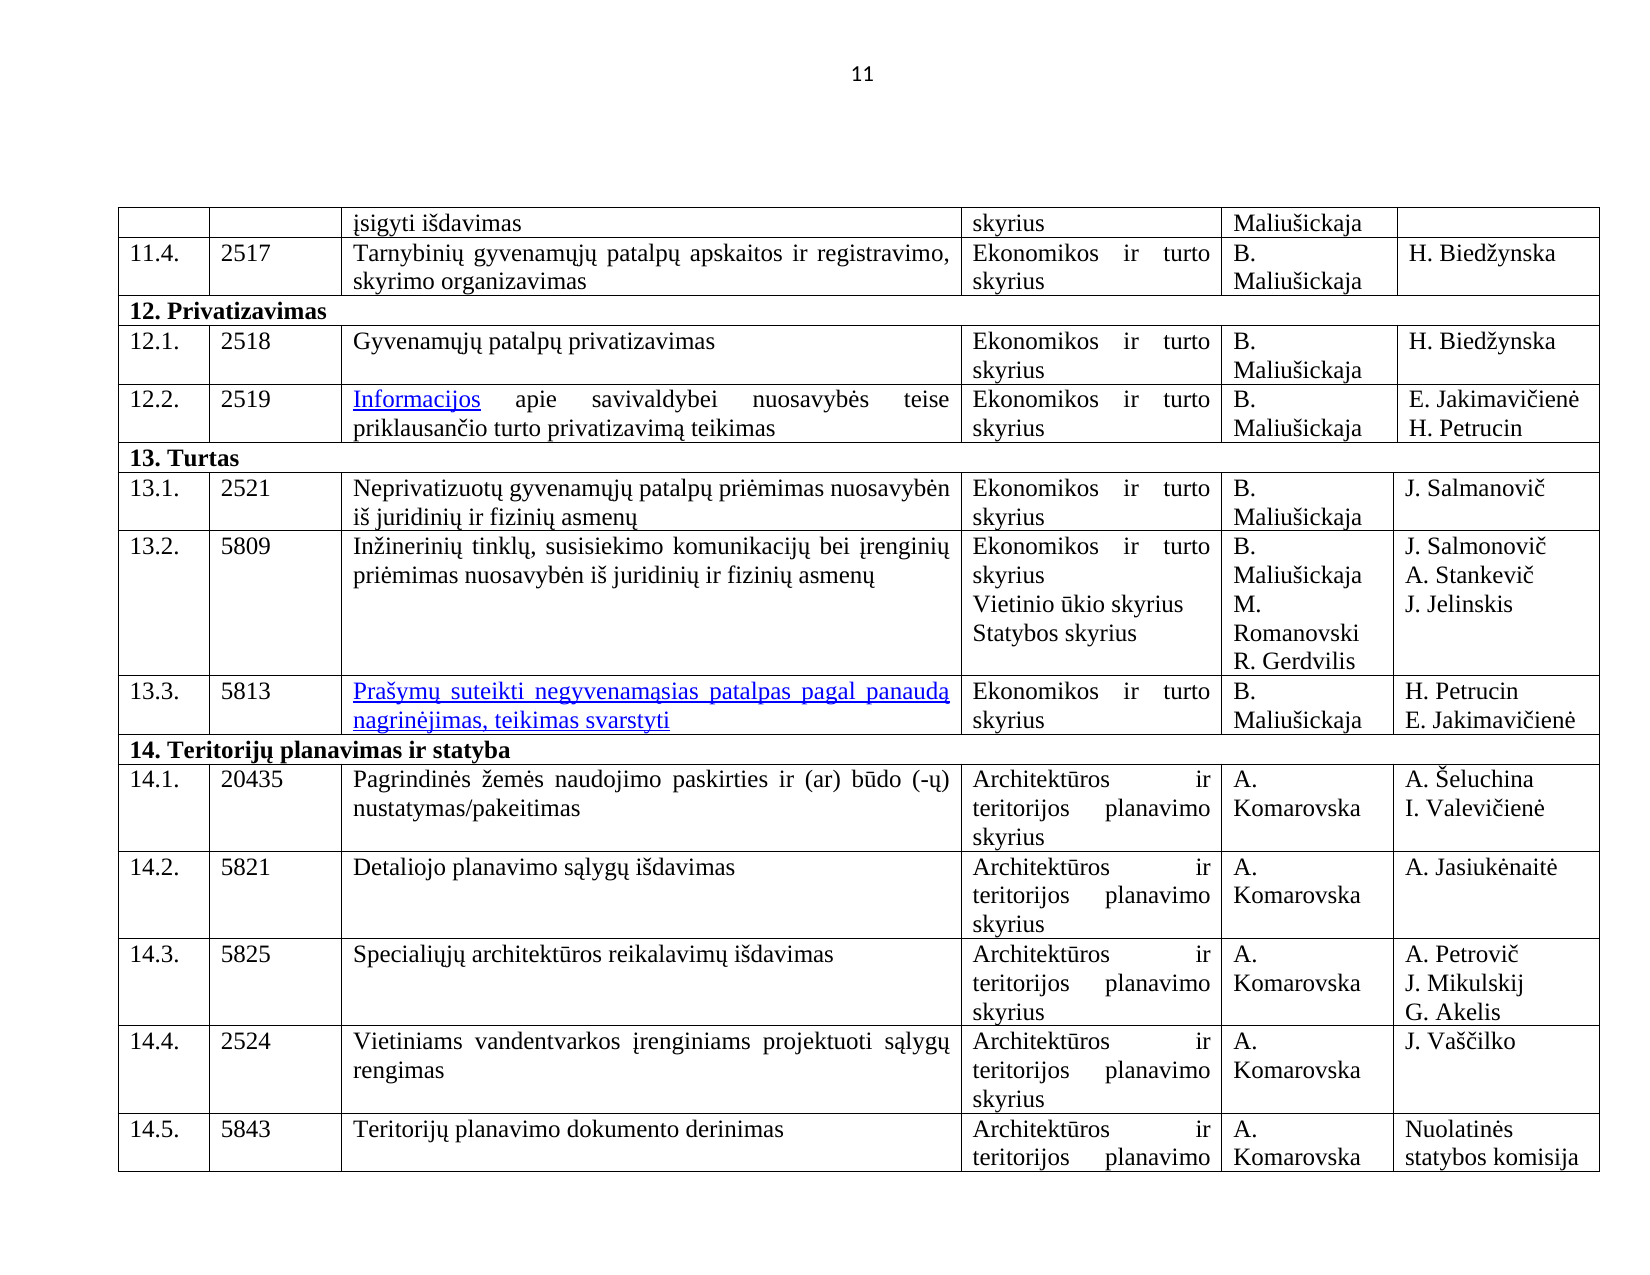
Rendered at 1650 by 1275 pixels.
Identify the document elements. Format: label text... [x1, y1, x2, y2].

table_cell Ekonomikos ir turto skyrius [962, 385, 1221, 442]
table_cell 5843 [210, 1114, 341, 1171]
table_cell 14.5. [119, 1114, 209, 1171]
table_cell E. Jakimavičienė H. Petrucin [1398, 385, 1599, 442]
table_cell 12. Privatizavimas [119, 296, 1599, 325]
table_cell Ekonomikos ir turto skyrius [962, 238, 1221, 295]
table_cell Architektūros ir teritorijos planavimo [962, 1114, 1221, 1171]
table_cell 20435 [210, 765, 341, 851]
table_cell Vietiniams vandentvarkos įrenginiams projektuoti sąlygų rengimas [342, 1026, 961, 1113]
table_cell A. Jasiukėnaitė [1394, 852, 1599, 938]
table_cell Architektūros ir teritorijos planavimo skyrius [962, 765, 1221, 851]
table_cell įsigyti išdavimas [342, 208, 961, 237]
table_cell A. Komarovska [1222, 852, 1393, 938]
table_cell 14.2. [119, 852, 209, 938]
table_cell skyrius [962, 208, 1221, 237]
table_cell Ekonomikos ir turto skyrius [962, 473, 1221, 530]
table_cell [1398, 208, 1599, 237]
table_cell 13.1. [119, 473, 209, 530]
table_cell 2519 [210, 385, 341, 442]
table_cell A. Petrovič J. Mikulskij G. Akelis [1394, 939, 1599, 1025]
table_cell B. Maliušickaja [1222, 326, 1397, 383]
table_cell 14. Teritorijų planavimas ir statyba [119, 735, 1599, 763]
table_cell J. Salmanovič [1394, 473, 1599, 530]
table_cell H. Biedžynska [1398, 238, 1599, 295]
table_cell 2524 [210, 1026, 341, 1113]
table_cell 14.4. [119, 1026, 209, 1113]
table_cell Neprivatizuotų gyvenamųjų patalpų priėmimas nuosavybėn iš juridinių ir fizinių asmenų [342, 473, 961, 530]
table_cell A. Komarovska [1222, 1114, 1393, 1171]
table_cell Tarnybinių gyvenamųjų patalpų apskaitos ir registravimo, skyrimo organizavimas [342, 238, 961, 295]
table_cell Teritorijų planavimo dokumento derinimas [342, 1114, 961, 1171]
table_cell B. Maliušickaja [1222, 473, 1393, 530]
table_cell B. Maliušickaja [1222, 385, 1397, 442]
table_cell Prašymų suteikti negyvenamąsias patalpas pagal panaudą nagrinėjimas, teikimas svarstyti [342, 676, 961, 734]
table_cell 5821 [210, 852, 341, 938]
table_cell B. Maliušickaja [1222, 238, 1397, 295]
table_cell Gyvenamųjų patalpų privatizavimas [342, 326, 961, 383]
table_cell 13.2. [119, 531, 209, 675]
table_cell 11.4. [119, 238, 209, 295]
table_cell Architektūros ir teritorijos planavimo skyrius [962, 1026, 1221, 1113]
table_cell Ekonomikos ir turto skyrius [962, 326, 1221, 383]
table_cell A. Šeluchina I. Valevičienė [1394, 765, 1599, 851]
table_cell B. Maliušickaja M. Romanovski R. Gerdvilis [1222, 531, 1393, 675]
table_cell 2521 [210, 473, 341, 530]
table_cell B. Maliušickaja [1222, 676, 1393, 734]
table_cell Pagrindinės žemės naudojimo paskirties ir (ar) būdo (-ų) nustatymas/pakeitimas [342, 765, 961, 851]
table_cell Maliušickaja [1222, 208, 1397, 237]
table_cell Ekonomikos ir turto skyrius Vietinio ūkio skyrius Statybos skyrius [962, 531, 1221, 675]
table_cell Detaliojo planavimo sąlygų išdavimas [342, 852, 961, 938]
table_cell 12.2. [119, 385, 209, 442]
table_cell [119, 208, 209, 237]
table_cell 2518 [210, 326, 341, 383]
table_cell Informacijos apie savivaldybei nuosavybės teise priklausančio turto privatizavimą teikimas [342, 385, 961, 442]
table_cell 2517 [210, 238, 341, 295]
table_cell Ekonomikos ir turto skyrius [962, 676, 1221, 734]
table_cell Nuolatinės statybos komisija [1394, 1114, 1599, 1171]
table_cell 5825 [210, 939, 341, 1025]
table_cell Architektūros ir teritorijos planavimo skyrius [962, 852, 1221, 938]
table_cell 12.1. [119, 326, 209, 383]
table_cell [210, 208, 341, 237]
table_cell 5809 [210, 531, 341, 675]
table_cell A. Komarovska [1222, 939, 1393, 1025]
table_cell A. Komarovska [1222, 1026, 1393, 1113]
table_cell J. Vaščilko [1394, 1026, 1599, 1113]
table_cell A. Komarovska [1222, 765, 1393, 851]
table_cell J. Salmonovič A. Stankevič J. Jelinskis [1394, 531, 1599, 675]
table_cell 5813 [210, 676, 341, 734]
table_cell 13.3. [119, 676, 209, 734]
table_cell H. Petrucin E. Jakimavičienė [1394, 676, 1599, 734]
table_cell H. Biedžynska [1398, 326, 1599, 383]
table_cell 14.3. [119, 939, 209, 1025]
table_cell 14.1. [119, 765, 209, 851]
table_cell Architektūros ir teritorijos planavimo skyrius [962, 939, 1221, 1025]
table_cell 13. Turtas [119, 443, 1599, 472]
table_cell Specialiųjų architektūros reikalavimų išdavimas [342, 939, 961, 1025]
table_cell Inžinerinių tinklų, susisiekimo komunikacijų bei įrenginių priėmimas nuosavybėn iš juridinių ir fizinių asmenų [342, 531, 961, 675]
